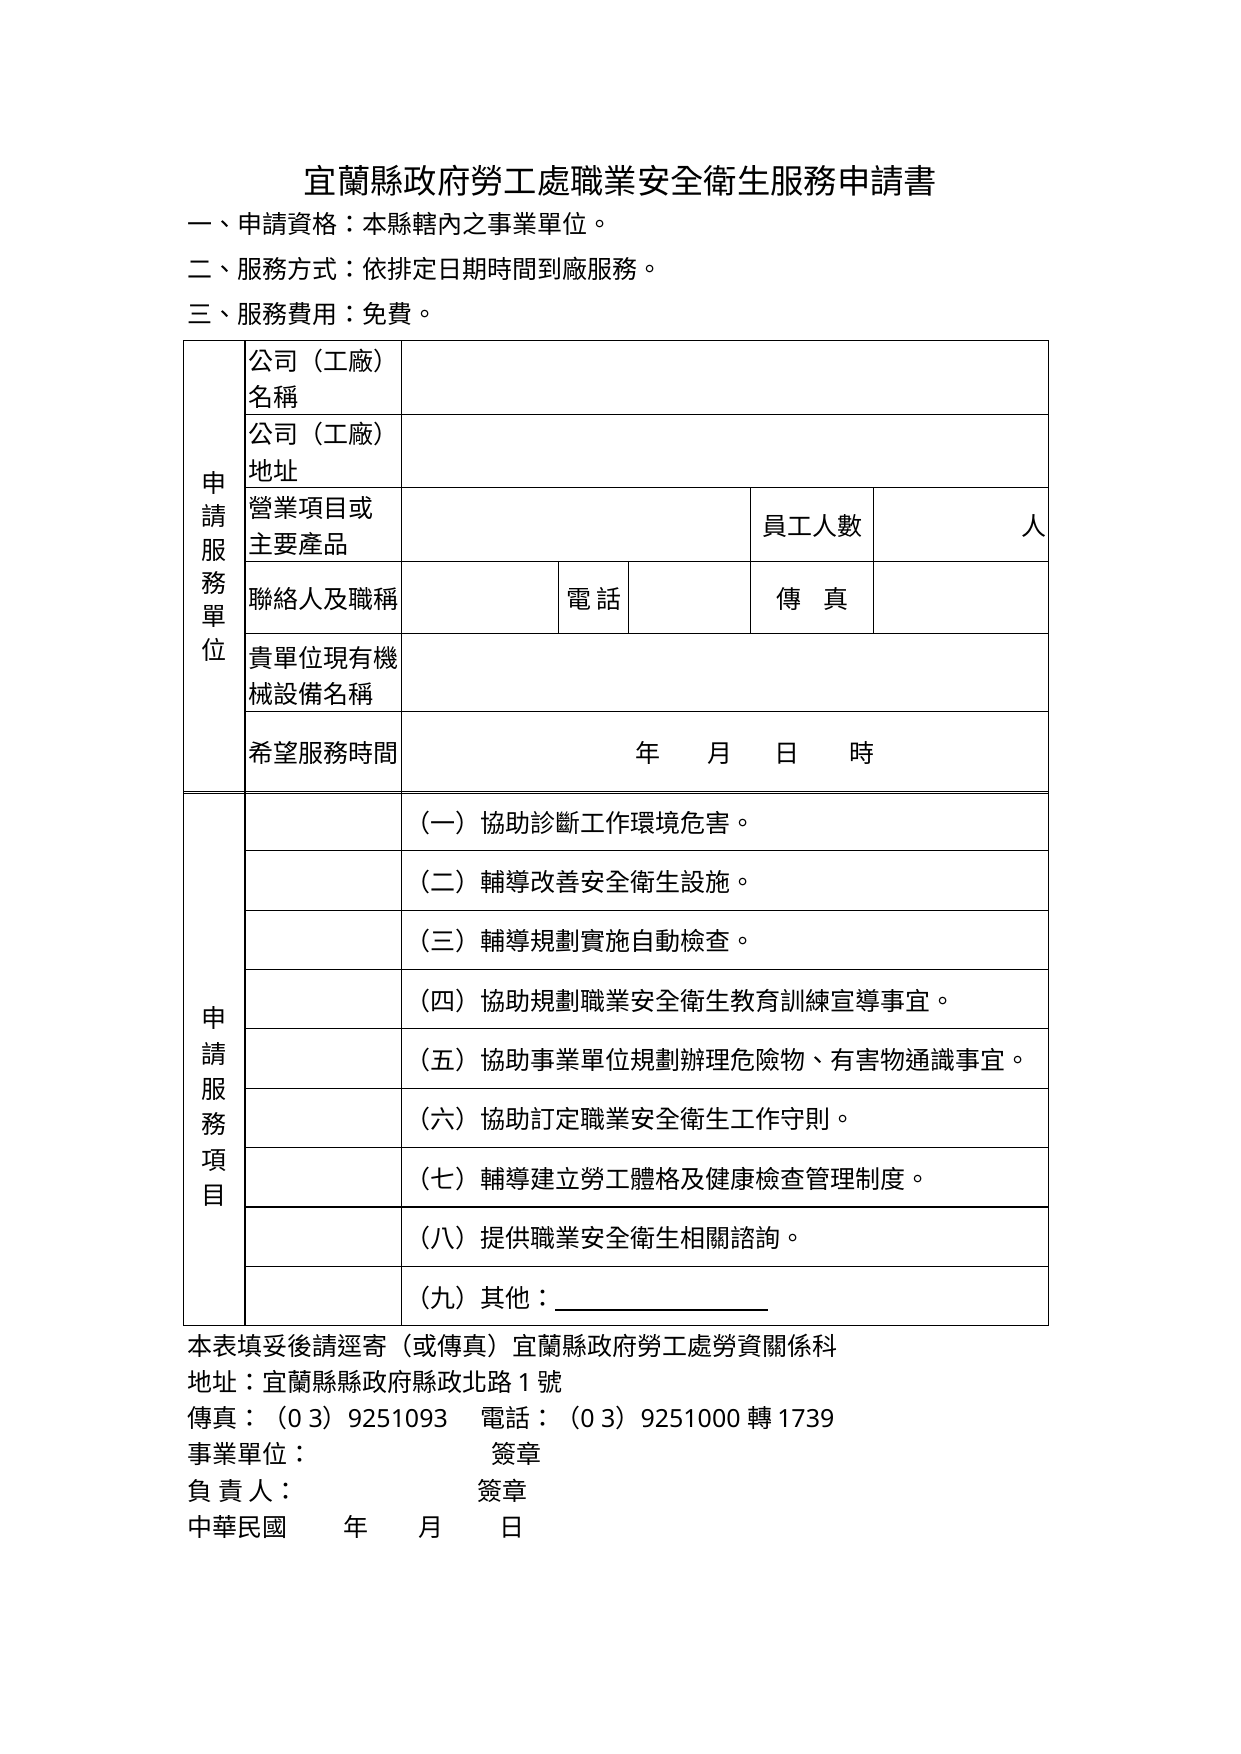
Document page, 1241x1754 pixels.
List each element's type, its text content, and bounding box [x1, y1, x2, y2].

table_header 申請服務單位 [184, 341, 244, 791]
table_cell [629, 562, 750, 633]
text 地址：宜蘭縣縣政府縣政北路1號 [187, 1362, 1053, 1399]
table_cell 聯絡人及職稱 [246, 562, 401, 633]
table_cell [246, 1267, 401, 1325]
table_cell 電 話 [559, 562, 628, 633]
table_cell [402, 415, 1048, 487]
table_cell 希望服務時間 [246, 712, 401, 791]
table_cell （三）輔導規劃實施自動檢查。 [402, 911, 1048, 969]
table_header [402, 341, 1048, 414]
table_cell [402, 488, 750, 561]
text 傳真：（0 3）9251093 電話：（0 3）9251000 轉1739 [187, 1399, 1053, 1435]
text 一、申請資格：本縣轄內之事業單位。 [187, 204, 1053, 240]
table_cell [246, 851, 401, 909]
text 中華民國 年 月 日 [187, 1507, 1053, 1544]
text 三、服務費用：免費。 [187, 295, 1053, 331]
text 本表填妥後請逕寄（或傳真）宜蘭縣政府勞工處勞資關係科 [187, 1326, 1053, 1362]
table_cell （六）協助訂定職業安全衛生工作守則。 [402, 1089, 1048, 1147]
table_cell 年 月 日 時 [402, 712, 1048, 791]
table_cell （五）協助事業單位規劃辦理危險物、有害物通識事宜。 [402, 1029, 1048, 1088]
table_cell 傳 真 [751, 562, 873, 633]
table_cell [246, 970, 401, 1028]
table_cell [874, 562, 1048, 633]
table_cell [246, 911, 401, 969]
table_cell 公司（工廠） 地址 [246, 415, 401, 487]
table_cell 人 [874, 488, 1048, 561]
table_header 公司（工廠） 名稱 [246, 341, 401, 414]
table_cell [246, 1208, 401, 1266]
table_cell [246, 1029, 401, 1088]
table_cell [246, 794, 401, 850]
table_cell （二）輔導改善安全衛生設施。 [402, 851, 1048, 909]
table_cell （九）其他： [402, 1267, 1048, 1325]
table_cell 員工人數 [751, 488, 873, 561]
table_cell 申請服務項目 [184, 794, 244, 1325]
text 二、服務方式：依排定日期時間到廠服務。 [187, 249, 1053, 286]
table_cell （八）提供職業安全衛生相關諮詢。 [402, 1208, 1048, 1266]
table_cell 營業項目或 主要產品 [246, 488, 401, 561]
table_cell [246, 1089, 401, 1147]
text 宜蘭縣政府勞工處職業安全衛生服務申請書 [187, 150, 1053, 204]
table_cell [402, 634, 1048, 711]
text 負 責 人： 簽章 [187, 1471, 1053, 1507]
table_cell [402, 562, 558, 633]
table_cell [246, 1148, 401, 1206]
text 事業單位： 簽章 [187, 1435, 1053, 1471]
table_cell 貴單位現有機 械設備名稱 [246, 634, 401, 711]
table_cell （一）協助診斷工作環境危害。 [402, 794, 1048, 850]
table_cell （七）輔導建立勞工體格及健康檢查管理制度。 [402, 1148, 1048, 1206]
table_cell （四）協助規劃職業安全衛生教育訓練宣導事宜。 [402, 970, 1048, 1028]
